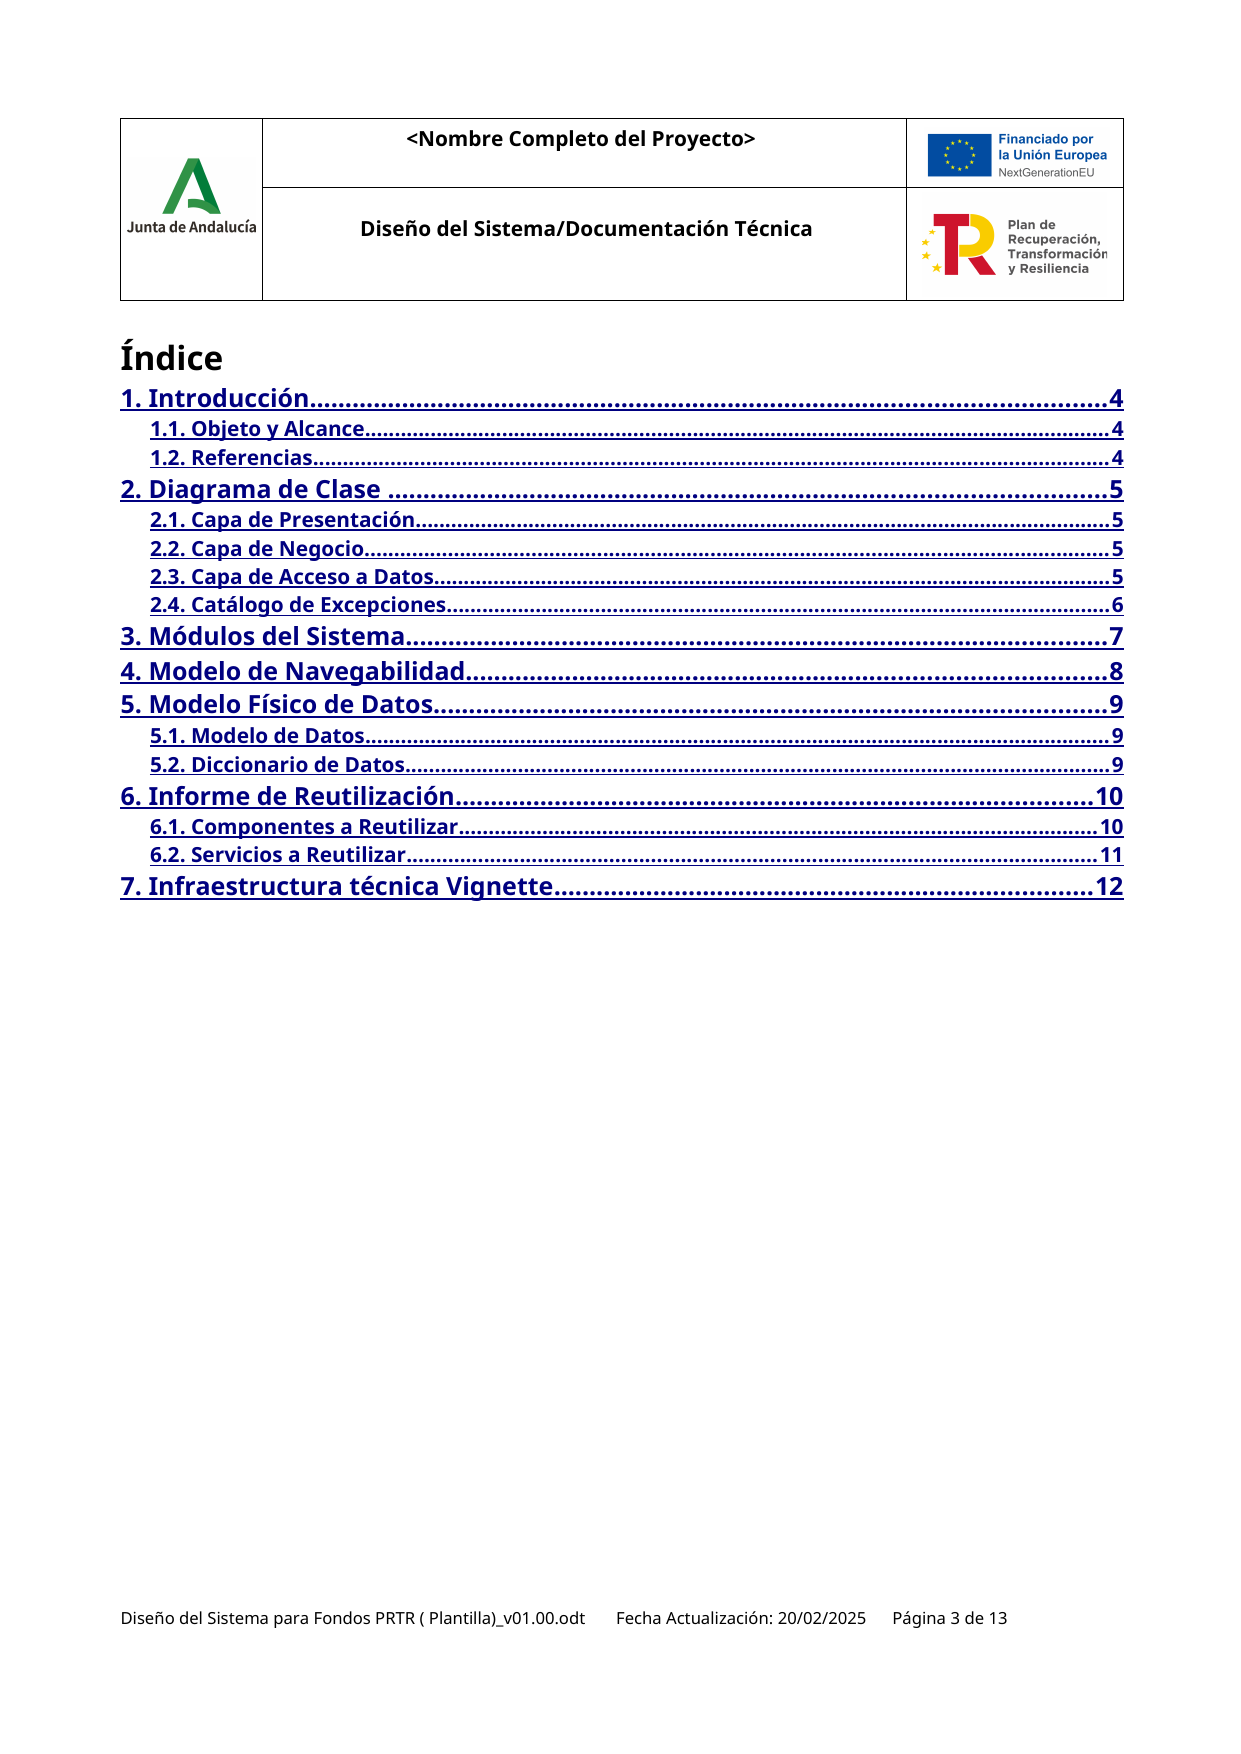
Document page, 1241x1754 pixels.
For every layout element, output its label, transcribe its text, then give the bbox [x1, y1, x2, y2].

text 4. Modelo de Navegabilidad 8 [120, 653, 1123, 682]
picture [922, 192, 1108, 297]
text 2.1. Capa de Presentación 5 [150, 505, 1123, 529]
text 6.1. Componentes a Reutilizar 10 [150, 812, 1123, 836]
subtitle Índice [120, 335, 1123, 380]
text 2.2. Capa de Negocio 5 [150, 534, 1123, 558]
text 5.2. Diccionario de Datos 9 [150, 750, 1123, 774]
text 3. Módulos del Sistema 7 [120, 619, 1123, 648]
picture [923, 127, 1110, 182]
text 6.2. Servicios a Reutilizar 11 [150, 841, 1123, 865]
text 2. Diagrama de Clase 5 [120, 471, 1123, 500]
text 1.2. Referencias 4 [150, 443, 1123, 467]
picture [126, 157, 257, 234]
text 2.4. Catálogo de Excepciones 6 [150, 591, 1123, 615]
text 7. Infraestructura técnica Vignette 12 [120, 869, 1123, 898]
text 5.1. Modelo de Datos 9 [150, 721, 1123, 745]
text 1.1. Objeto y Alcance 4 [150, 414, 1123, 438]
text 6. Informe de Reutilización 10 [120, 778, 1123, 807]
text 2.3. Capa de Acceso a Datos 5 [150, 562, 1123, 586]
text 5. Modelo Físico de Datos 9 [120, 687, 1123, 716]
text 1. Introducción 4 [120, 380, 1123, 409]
